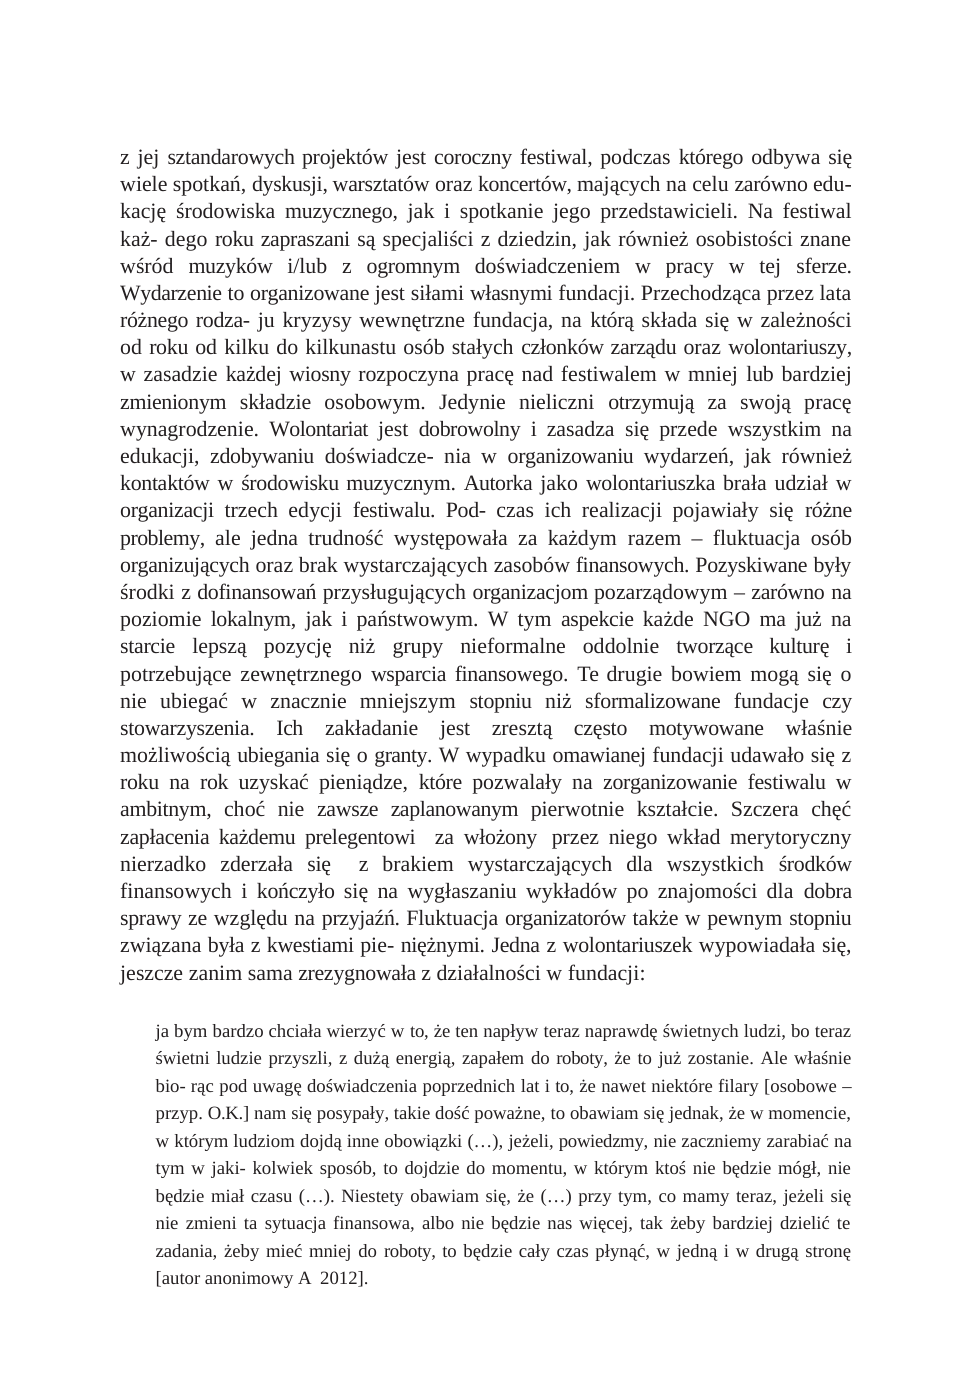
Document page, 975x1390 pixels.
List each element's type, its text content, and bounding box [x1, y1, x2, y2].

text ja bym bardzo chciała wierzyć w to, że ten napływ teraz naprawdę świetnych ludzi, bo teraz świetni ludzie przyszli, z dużą energią, zapałem do roboty, że to już zostanie. Ale właśnie bio- rąc pod uwagę doświadczenia poprzednich lat i to, że nawet niektóre filary [osobowe – przyp. O.K.] nam się posypały, takie dość poważne, to obawiam się jednak, że w momencie, w którym ludziom dojdą inne obowiązki (…), jeżeli, powiedzmy, nie zaczniemy zarabiać na tym w jaki- kolwiek sposób, to dojdzie do momentu, w którym ktoś nie będzie mógł, nie będzie miał czasu (…). Niestety obawiam się, że (…) przy tym, co mamy teraz, jeżeli się nie zmieni ta sytuacja finansowa, albo nie będzie nas więcej, tak żeby bardziej dzielić te zadania, żeby mieć mniej do roboty, to będzie cały czas płynąć, w jedną i w drugą stronę [autor anonimowy A 2012]. [155, 1020, 852, 1289]
text z jej sztandarowych projektów jest coroczny festiwal, podczas którego odbywa się wiele spotkań, dyskusji, warsztatów oraz koncertów, mających na celu zarówno edu- kację środowiska muzycznego, jak i spotkanie jego przedstawicieli. Na festiwal każ- dego roku zapraszani są specjaliści z dziedzin, jak również osobistości znane wśród muzyków i/lub z ogromnym doświadczeniem w pracy w tej sferze. Wydarzenie to organizowane jest siłami własnymi fundacji. Przechodząca przez lata różnego rodza- ju kryzysy wewnętrzne fundacja, na którą składa się w zależności od roku od kilku do kilkunastu osób stałych członków zarządu oraz wolontariuszy, w zasadzie każdej wiosny rozpoczyna pracę nad festiwalem w mniej lub bardziej zmienionym składzie osobowym. Jedynie nieliczni otrzymują za swoją pracę wynagrodzenie. Wolontariat jest dobrowolny i zasadza się przede wszystkim na edukacji, zdobywaniu doświadcze- nia w organizowaniu wydarzeń, jak również kontaktów w środowisku muzycznym. Autorka jako wolontariuszka brała udział w organizacji trzech edycji festiwalu. Pod- czas ich realizacji pojawiały się różne problemy, ale jedna trudność występowała za każdym razem – fluktuacja osób organizujących oraz brak wystarczających zasobów finansowych. Pozyskiwane były środki z dofinansowań przysługujących organizacjom pozarządowym – zarówno na poziomie lokalnym, jak i państwowym. W tym aspekcie każde NGO ma już na starcie lepszą pozycję niż grupy nieformalne oddolnie tworzące kulturę i potrzebujące zewnętrznego wsparcia finansowego. Te drugie bowiem mogą się o nie ubiegać w znacznie mniejszym stopniu niż sformalizowane fundacje czy stowarzyszenia. Ich zakładanie jest zresztą często motywowane właśnie możliwością ubiegania się o granty. W wypadku omawianej fundacji udawało się z roku na rok uzyskać pieniądze, które pozwalały na zorganizowanie festiwalu w ambitnym, choć nie zawsze zaplanowanym pierwotnie kształcie. Szczera chęć zapłacenia każdemu prelegentowi za włożony przez niego wkład merytoryczny nierzadko zderzała się z brakiem wystarczających dla wszystkich środków finansowych i kończyło się na wygłaszaniu wykładów po znajomości dla dobra sprawy ze względu na przyjaźń. Fluktuacja organizatorów także w pewnym stopniu związana była z kwestiami pie- niężnymi. Jedna z wolontariuszek wypowiadała się, jeszcze zanim sama zrezygnowała z działalności w fundacji: [120, 144, 852, 985]
